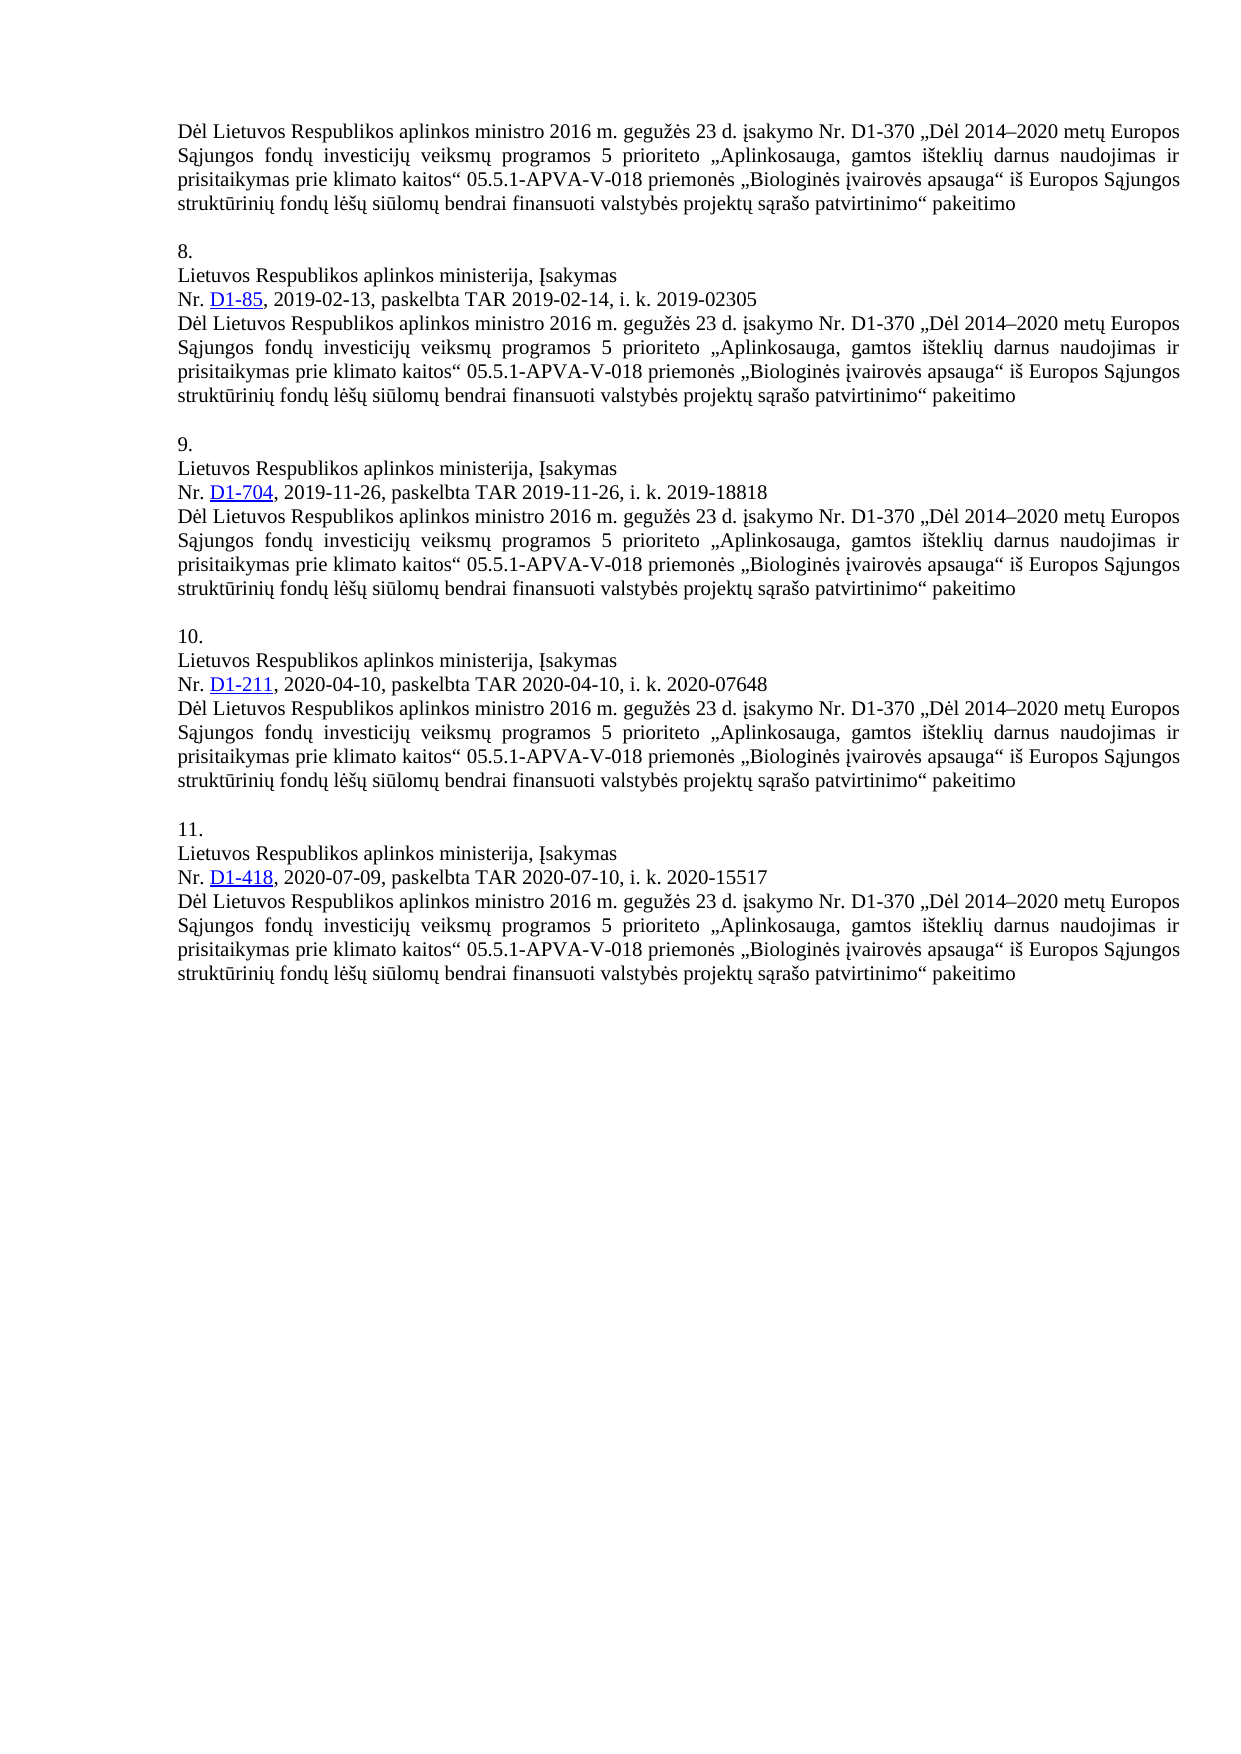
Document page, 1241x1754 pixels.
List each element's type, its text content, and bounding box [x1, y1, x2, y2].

text Nr. D1-85, 2019-02-13, paskelbta TAR 2019-02-14, i. k. 2019-02305 [177, 287, 1181, 311]
text Nr. D1-211, 2020-04-10, paskelbta TAR 2020-04-10, i. k. 2020-07648 [177, 672, 1181, 696]
text 11. [177, 817, 1181, 841]
text Dėl Lietuvos Respublikos aplinkos ministro 2016 m. gegužės 23 d. įsakymo Nr. D1-370 „Dėl 2014–2020 metų Europos Sąjungos fondų investicijų veiksmų programos 5 prioriteto „Aplinkosauga, gamtos išteklių darnus naudojimas ir prisitaikymas prie klimato kaitos“ 05.5.1-APVA-V-018 priemonės „Biologinės įvairovės apsauga“ iš Europos Sąjungos struktūrinių fondų lėšų siūlomų bendrai finansuoti valstybės projektų sąrašo patvirtinimo“ pakeitimo [177, 889, 1181, 985]
text Dėl Lietuvos Respublikos aplinkos ministro 2016 m. gegužės 23 d. įsakymo Nr. D1-370 „Dėl 2014–2020 metų Europos Sąjungos fondų investicijų veiksmų programos 5 prioriteto „Aplinkosauga, gamtos išteklių darnus naudojimas ir prisitaikymas prie klimato kaitos“ 05.5.1-APVA-V-018 priemonės „Biologinės įvairovės apsauga“ iš Europos Sąjungos struktūrinių fondų lėšų siūlomų bendrai finansuoti valstybės projektų sąrašo patvirtinimo“ pakeitimo [177, 504, 1181, 600]
text Nr. D1-704, 2019-11-26, paskelbta TAR 2019-11-26, i. k. 2019-18818 [177, 480, 1181, 504]
text 9. [177, 432, 1181, 456]
text Nr. D1-418, 2020-07-09, paskelbta TAR 2020-07-10, i. k. 2020-15517 [177, 865, 1181, 889]
text Dėl Lietuvos Respublikos aplinkos ministro 2016 m. gegužės 23 d. įsakymo Nr. D1-370 „Dėl 2014–2020 metų Europos Sąjungos fondų investicijų veiksmų programos 5 prioriteto „Aplinkosauga, gamtos išteklių darnus naudojimas ir prisitaikymas prie klimato kaitos“ 05.5.1-APVA-V-018 priemonės „Biologinės įvairovės apsauga“ iš Europos Sąjungos struktūrinių fondų lėšų siūlomų bendrai finansuoti valstybės projektų sąrašo patvirtinimo“ pakeitimo [177, 696, 1181, 792]
text Lietuvos Respublikos aplinkos ministerija, Įsakymas [177, 841, 1181, 865]
text 10. [177, 624, 1181, 648]
text Dėl Lietuvos Respublikos aplinkos ministro 2016 m. gegužės 23 d. įsakymo Nr. D1-370 „Dėl 2014–2020 metų Europos Sąjungos fondų investicijų veiksmų programos 5 prioriteto „Aplinkosauga, gamtos išteklių darnus naudojimas ir prisitaikymas prie klimato kaitos“ 05.5.1-APVA-V-018 priemonės „Biologinės įvairovės apsauga“ iš Europos Sąjungos struktūrinių fondų lėšų siūlomų bendrai finansuoti valstybės projektų sąrašo patvirtinimo“ pakeitimo [177, 311, 1181, 407]
text 8. [177, 239, 1181, 263]
text Lietuvos Respublikos aplinkos ministerija, Įsakymas [177, 456, 1181, 480]
text Lietuvos Respublikos aplinkos ministerija, Įsakymas [177, 263, 1181, 287]
text Dėl Lietuvos Respublikos aplinkos ministro 2016 m. gegužės 23 d. įsakymo Nr. D1-370 „Dėl 2014–2020 metų Europos Sąjungos fondų investicijų veiksmų programos 5 prioriteto „Aplinkosauga, gamtos išteklių darnus naudojimas ir prisitaikymas prie klimato kaitos“ 05.5.1-APVA-V-018 priemonės „Biologinės įvairovės apsauga“ iš Europos Sąjungos struktūrinių fondų lėšų siūlomų bendrai finansuoti valstybės projektų sąrašo patvirtinimo“ pakeitimo [177, 119, 1181, 215]
text Lietuvos Respublikos aplinkos ministerija, Įsakymas [177, 648, 1181, 672]
